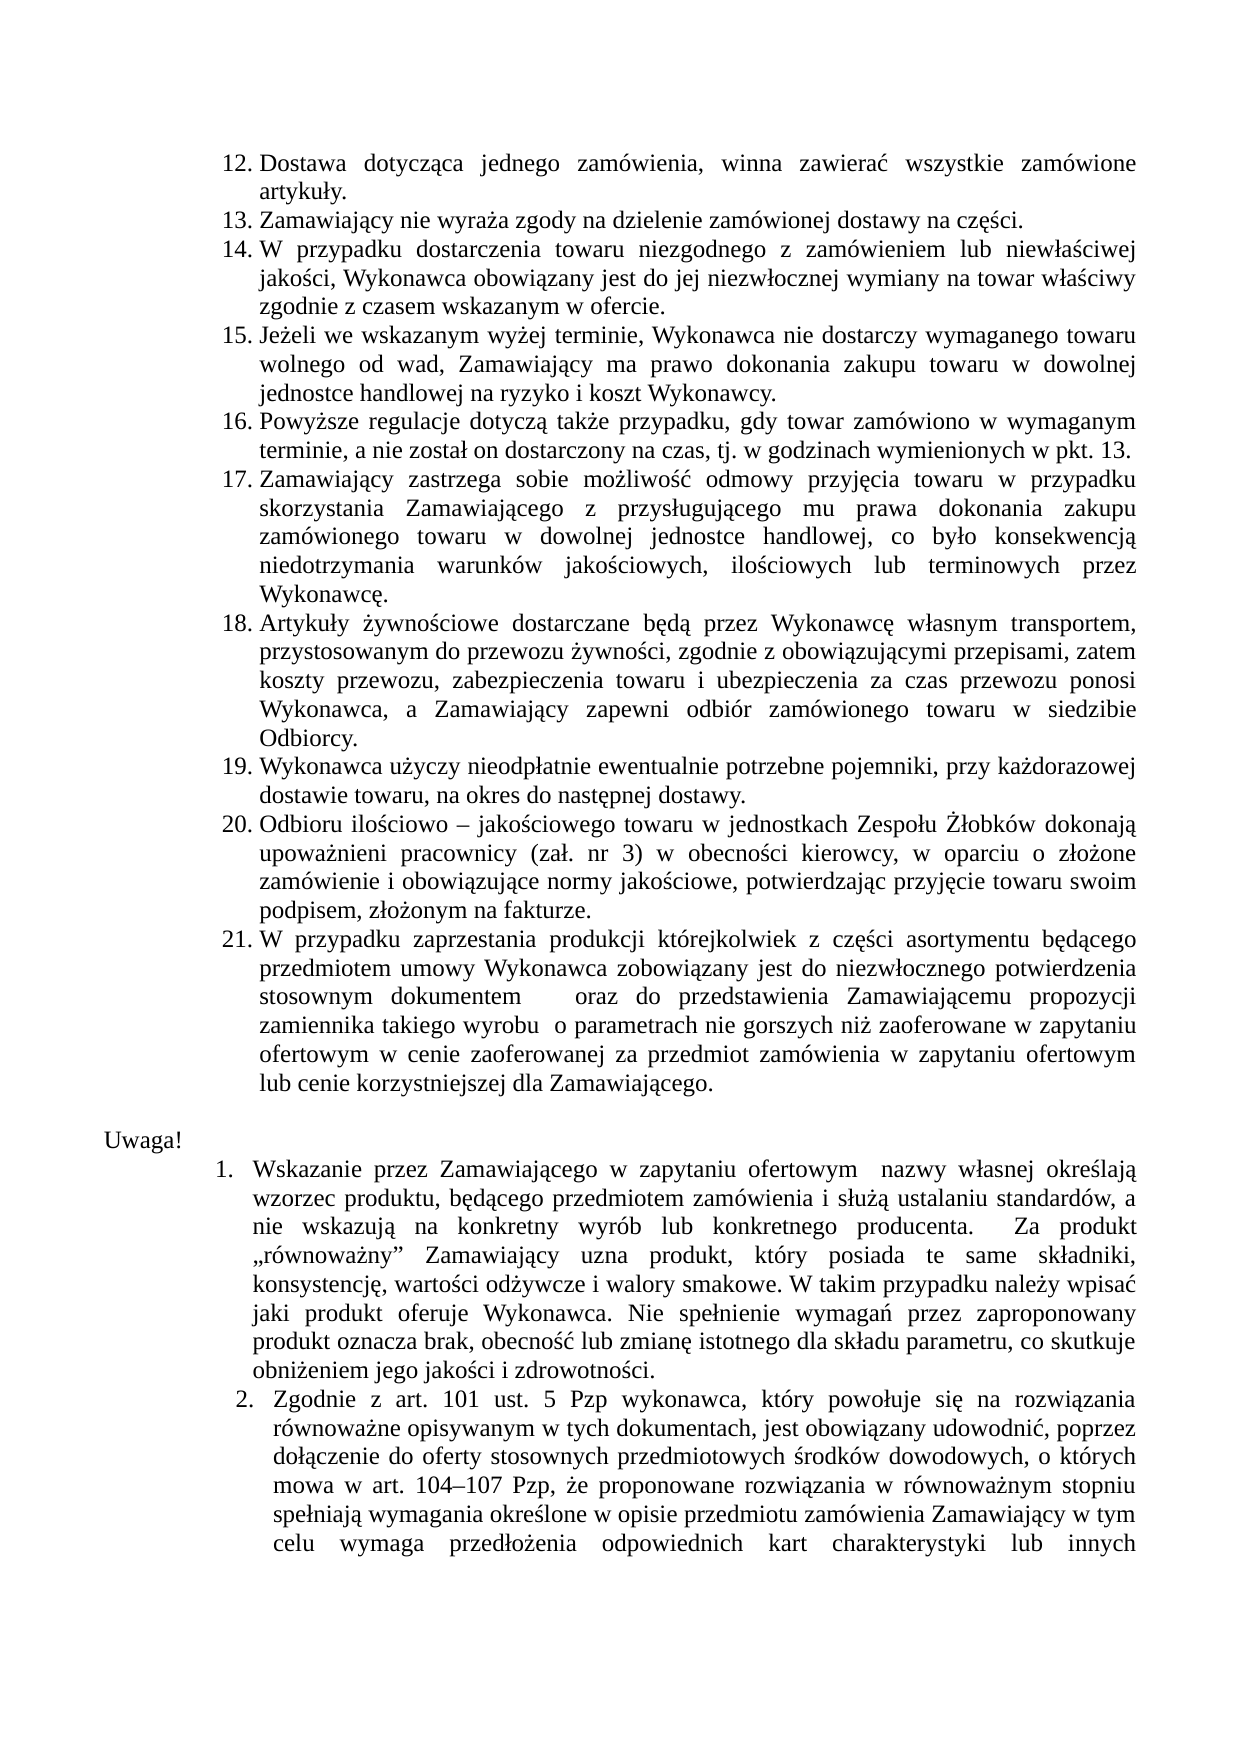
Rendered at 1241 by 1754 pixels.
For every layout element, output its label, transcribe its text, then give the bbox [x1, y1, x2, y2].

list Odbioru ilościowo – jakościowego towaru w jednostkach Zespołu Żłobków dokonają upoważnieni pracownicy (zał. nr 3) w obecności kierowcy, w oparciu o złożone zamówienie i obowiązujące normy jakościowe, potwierdzając przyjęcie towaru swoim podpisem, złożonym na fakturze. [222, 809, 1137, 924]
list Zgodnie z art. 101 ust. 5 Pzp wykonawca, który powołuje się na rozwiązania równoważne opisywanym w tych dokumentach, jest obowiązany udowodnić, poprzez dołączenie do oferty stosownych przedmiotowych środków dowodowych, o których mowa w art. 104–107 Pzp, że proponowane rozwiązania w równoważnym stopniu spełniają wymagania określone w opisie przedmiotu zamówienia Zamawiający w tym celu wymaga przedłożenia odpowiednich kart charakterystyki lub innych [235, 1384, 1137, 1556]
list Zamawiający zastrzega sobie możliwość odmowy przyjęcia towaru w przypadku skorzystania Zamawiającego z przysługującego mu prawa dokonania zakupu zamówionego towaru w dowolnej jednostce handlowej, co było konsekwencją niedotrzymania warunków jakościowych, ilościowych lub terminowych przez Wykonawcę. [222, 464, 1137, 608]
list Wykonawca użyczy nieodpłatnie ewentualnie potrzebne pojemniki, przy każdorazowej dostawie towaru, na okres do następnej dostawy. [222, 751, 1137, 809]
list Dostawa dotycząca jednego zamówienia, winna zawierać wszystkie zamówione artykuły. [222, 148, 1137, 205]
list Powyższe regulacje dotyczą także przypadku, gdy towar zamówiono w wymaganym terminie, a nie został on dostarczony na czas, tj. w godzinach wymienionych w pkt. 13. [222, 406, 1137, 464]
list W przypadku dostarczenia towaru niezgodnego z zamówieniem lub niewłaściwej jakości, Wykonawca obowiązany jest do jej niezwłocznej wymiany na towar właściwy zgodnie z czasem wskazanym w ofercie. [222, 234, 1137, 320]
text Uwaga! [103, 1125, 1137, 1154]
list Jeżeli we wskazanym wyżej terminie, Wykonawca nie dostarczy wymaganego towaru wolnego od wad, Zamawiający ma prawo dokonania zakupu towaru w dowolnej jednostce handlowej na ryzyko i koszt Wykonawcy. [222, 320, 1137, 406]
list W przypadku zaprzestania produkcji którejkolwiek z części asortymentu będącego przedmiotem umowy Wykonawca zobowiązany jest do niezwłocznego potwierdzenia stosownym dokumentem oraz do przedstawienia Zamawiającemu propozycji zamiennika takiego wyrobu o parametrach nie gorszych niż zaoferowane w zapytaniu ofertowym w cenie zaoferowanej za przedmiot zamówienia w zapytaniu ofertowym lub cenie korzystniejszej dla Zamawiającego. [222, 924, 1137, 1096]
list Wskazanie przez Zamawiającego w zapytaniu ofertowym nazwy własnej określają wzorzec produktu, będącego przedmiotem zamówienia i służą ustalaniu standardów, a nie wskazują na konkretny wyrób lub konkretnego producenta. Za produkt „równoważny” Zamawiający uzna produkt, który posiada te same składniki, konsystencję, wartości odżywcze i walory smakowe. W takim przypadku należy wpisać jaki produkt oferuje Wykonawca. Nie spełnienie wymagań przez zaproponowany produkt oznacza brak, obecność lub zmianę istotnego dla składu parametru, co skutkuje obniżeniem jego jakości i zdrowotności. [215, 1154, 1137, 1384]
list Zamawiający nie wyraża zgody na dzielenie zamówionej dostawy na części. [222, 205, 1137, 234]
list Artykuły żywnościowe dostarczane będą przez Wykonawcę własnym transportem, przystosowanym do przewozu żywności, zgodnie z obowiązującymi przepisami, zatem koszty przewozu, zabezpieczenia towaru i ubezpieczenia za czas przewozu ponosi Wykonawca, a Zamawiający zapewni odbiór zamówionego towaru w siedzibie Odbiorcy. [222, 608, 1137, 751]
